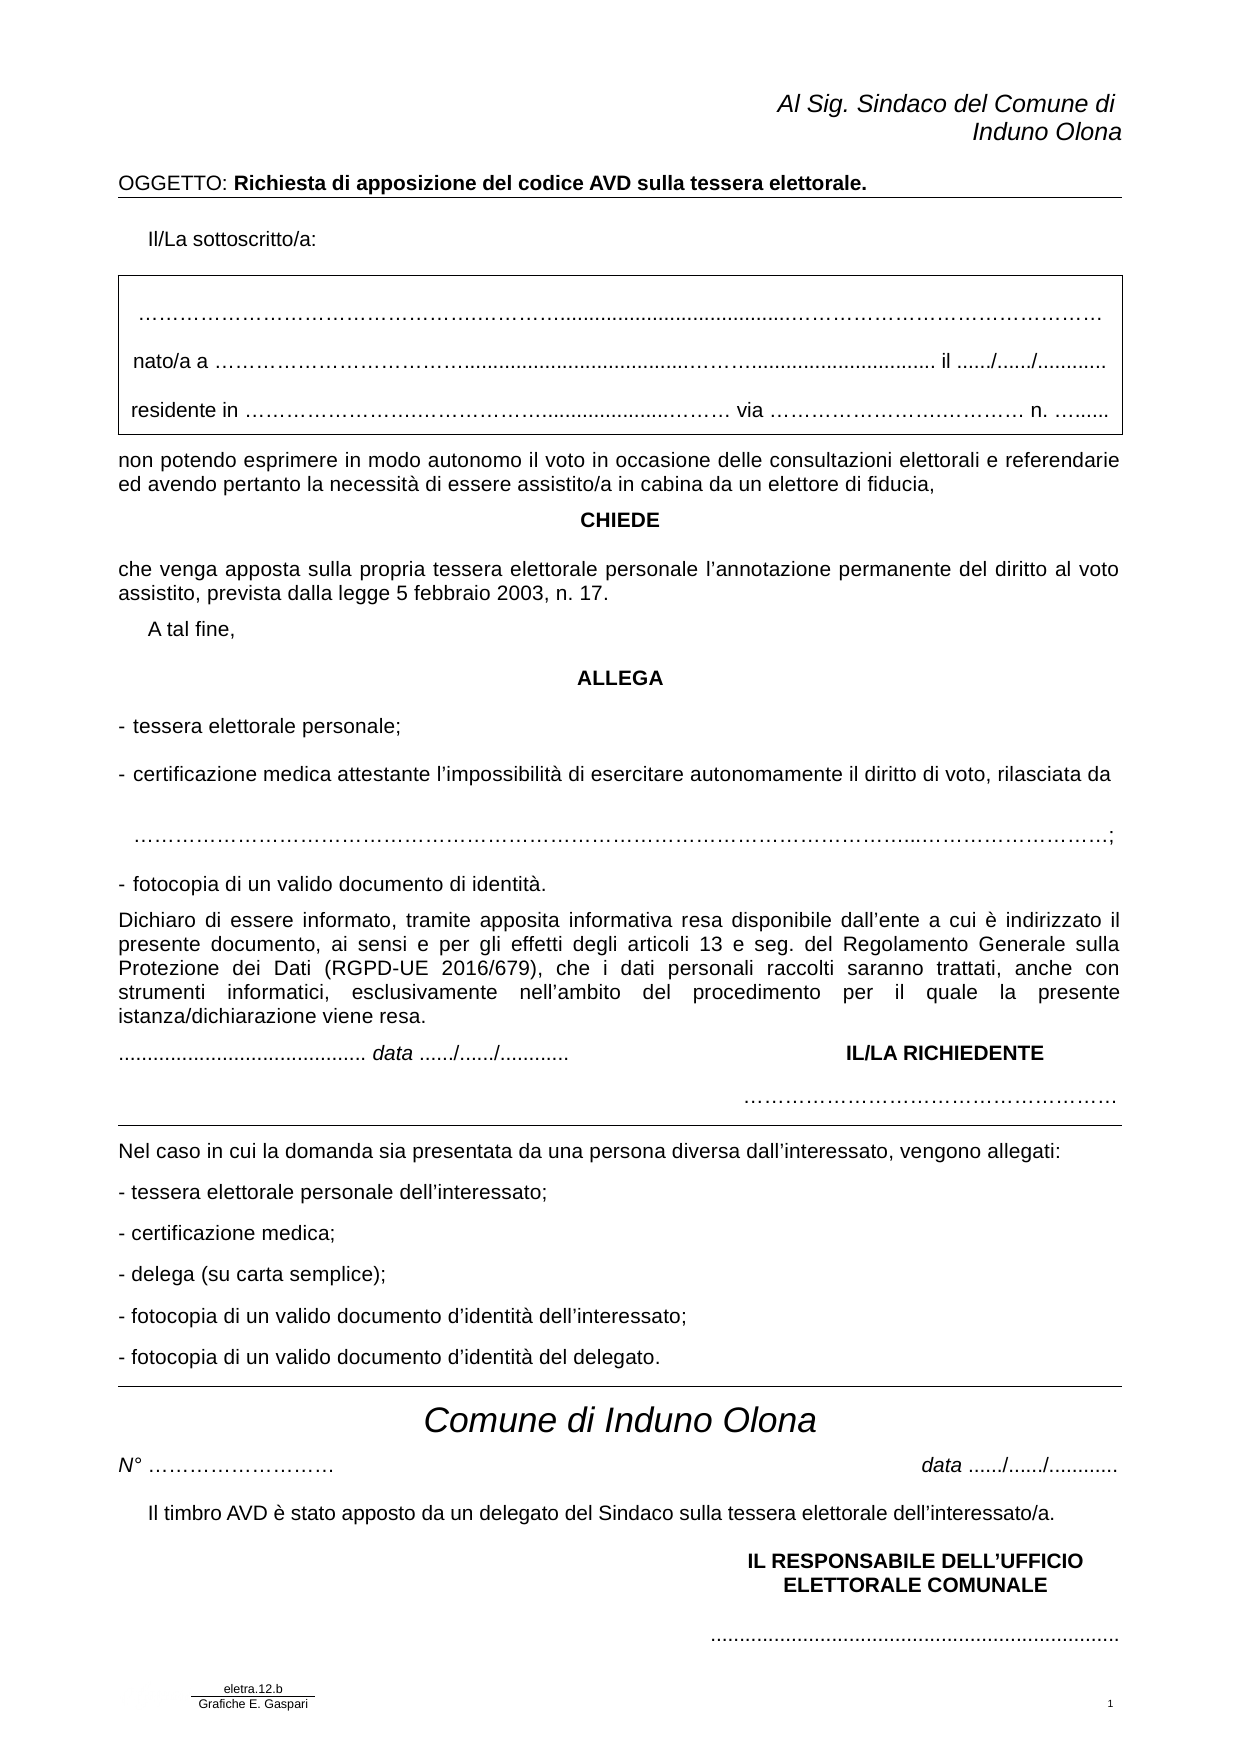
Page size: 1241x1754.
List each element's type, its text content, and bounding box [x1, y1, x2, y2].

text - fotocopia di un valido documento di identità. [118, 872, 1122, 896]
text Dichiaro di essere informato, tramite apposita informativa resa disponibile dall’ente a cui è indirizzato il presente documento, ai sensi e per gli effetti degli articoli 13 e seg. del Regolamento Generale sulla Protezione dei Dati (RGPD-UE 2016/679), che i dati personali raccolti saranno trattati, anche con strumenti informatici, esclusivamente nell’ambito del procedimento per il quale la presente istanza/dichiarazione viene resa. [118, 908, 1122, 1028]
text Il/La sottoscritto/a: [118, 227, 1122, 251]
text - certificazione medica; [118, 1221, 1122, 1245]
text OGGETTO: Richiesta di apposizione del codice AVD sulla tessera elettorale. [118, 171, 1122, 197]
table_header ………………………………………….…………........................................……………………………………… nato/a a ……………………………….......................................………................................ il ....../....../............ residente in …………………….………………......................……… via …………………….………… n. …...... [119, 276, 1122, 434]
text …………………………………………………………………………………………………...………………………; [118, 823, 1122, 847]
text Il timbro AVD è stato apposto da un delegato del Sindaco sulla tessera elettorale dell’interessato/a. [118, 1501, 1122, 1525]
text - delega (su carta semplice); [118, 1262, 1122, 1286]
text - fotocopia di un valido documento d’identità del delegato. [118, 1345, 1122, 1369]
text ........................................... data ....../....../............ IL/LA RICHIEDENTE [118, 1040, 1122, 1064]
text ....................................................................... [709, 1622, 1122, 1646]
text - tessera elettorale personale; [118, 714, 1122, 738]
text ALLEGA [118, 665, 1122, 689]
text A tal fine, [118, 617, 1122, 641]
text IL RESPONSABILE DELL’UFFICIO ELETTORALE COMUNALE [709, 1549, 1122, 1597]
text ……………………………………………… [738, 1084, 1122, 1108]
text - certificazione medica attestante l’impossibilità di esercitare autonomamente il diritto di voto, rilasciata da [118, 762, 1122, 786]
text non potendo esprimere in modo autonomo il voto in occasione delle consultazioni elettorali e referendarie ed avendo pertanto la necessità di essere assistito/a in cabina da un elettore di fiducia, [118, 448, 1122, 496]
text Nel caso in cui la domanda sia presentata da una persona diversa dall’interessato, vengono allegati: [118, 1138, 1122, 1162]
text N° ……………………… data ....../....../............ [118, 1452, 1122, 1476]
text - tessera elettorale personale dell’interessato; [118, 1180, 1122, 1204]
subtitle Al Sig. Sindaco del Comune di Induno Olona [443, 89, 1122, 146]
text CHIEDE [118, 508, 1122, 532]
text che venga apposta sulla propria tessera elettorale personale l’annotazione permanente del diritto al voto assistito, prevista dalla legge 5 febbraio 2003, n. 17. [118, 556, 1122, 604]
text - fotocopia di un valido documento d’identità dell’interessato; [118, 1303, 1122, 1327]
text Comune di Induno Olona [118, 1399, 1122, 1440]
